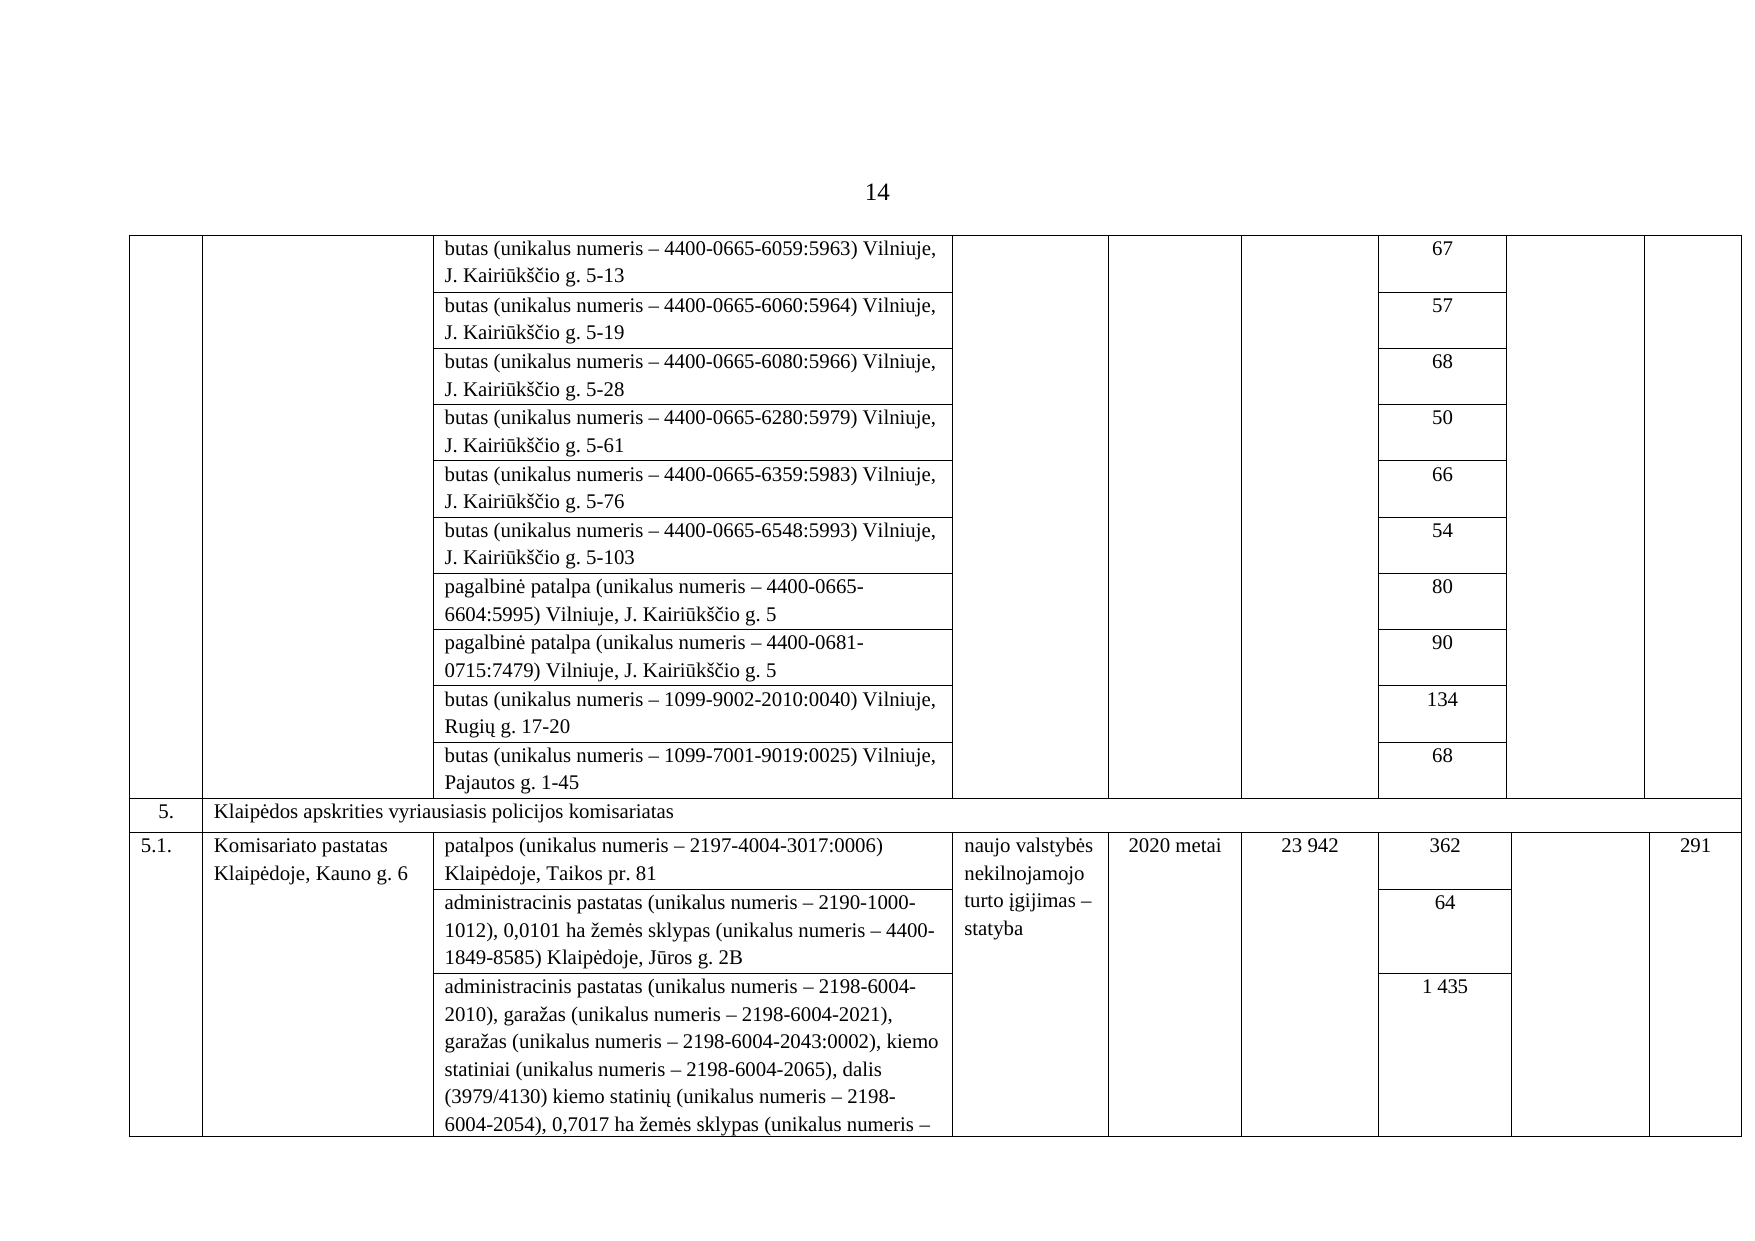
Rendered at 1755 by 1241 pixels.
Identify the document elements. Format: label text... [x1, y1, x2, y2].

table_cell 5.1. [130, 833, 202, 1136]
table_cell 80 [1379, 574, 1506, 629]
table_cell 90 [1379, 630, 1506, 685]
table_cell butas (unikalus numeris – 4400-0665-6080:5966) Vilniuje, J. Kairiūkščio g. 5-28 [434, 349, 952, 404]
table_cell Klaipėdos apskrities vyriausiasis policijos komisariatas [203, 799, 1741, 832]
table_cell butas (unikalus numeris – 4400-0665-6059:5963) Vilniuje, J. Kairiūkščio g. 5-13 [434, 236, 952, 292]
table_cell [1645, 236, 1741, 798]
table_cell 64 [1379, 890, 1511, 973]
table_cell 66 [1379, 461, 1506, 517]
table_cell patalpos (unikalus numeris – 2197-4004-3017:0006) Klaipėdoje, Taikos pr. 81 [434, 833, 952, 889]
table_cell 1 435 [1379, 974, 1511, 1136]
table_cell butas (unikalus numeris – 1099-9002-2010:0040) Vilniuje, Rugių g. 17-20 [434, 686, 952, 742]
table_cell 57 [1379, 293, 1506, 348]
table_cell pagalbinė patalpa (unikalus numeris – 4400-0665-6604:5995) Vilniuje, J. Kairiūkščio g. 5 [434, 574, 952, 629]
table_cell [1742, 573, 1754, 629]
table_cell [1742, 973, 1754, 1136]
table_cell [1742, 798, 1754, 832]
table_cell [1742, 685, 1754, 742]
table_cell [1742, 629, 1754, 685]
table_cell 5. [130, 799, 202, 832]
table_cell Komisariato pastatas Klaipėdoje, Kauno g. 6 [203, 833, 433, 1136]
table_cell 291 [1650, 833, 1741, 1136]
table_cell butas (unikalus numeris – 1099-7001-9019:0025) Vilniuje, Pajautos g. 1-45 [434, 743, 952, 798]
table_cell [1742, 517, 1754, 573]
table_cell 67 [1379, 236, 1506, 292]
table_cell [1742, 742, 1754, 798]
table_cell [203, 236, 433, 798]
table_cell [1742, 292, 1754, 348]
table_cell administracinis pastatas (unikalus numeris – 2190-1000-1012), 0,0101 ha žemės sklypas (unikalus numeris – 4400-1849-8585) Klaipėdoje, Jūros g. 2B [434, 890, 952, 973]
table_cell [1742, 235, 1754, 292]
table_cell 68 [1379, 743, 1506, 798]
table_cell butas (unikalus numeris – 4400-0665-6060:5964) Vilniuje, J. Kairiūkščio g. 5-19 [434, 293, 952, 348]
table_cell butas (unikalus numeris – 4400-0665-6280:5979) Vilniuje, J. Kairiūkščio g. 5-61 [434, 405, 952, 460]
table_cell [1109, 236, 1241, 798]
table_cell [1742, 348, 1754, 404]
table_cell [130, 236, 202, 798]
table_cell [1512, 833, 1649, 1136]
table_cell 362 [1379, 833, 1511, 889]
table_cell [1507, 236, 1644, 798]
table_cell [1742, 460, 1754, 517]
table_cell [1742, 889, 1754, 973]
table_cell naujo valstybės nekilnojamojo turto įgijimas – statyba [953, 833, 1108, 1136]
table_cell 23 942 [1242, 833, 1378, 1136]
table_cell 54 [1379, 518, 1506, 573]
table_cell 2020 metai [1109, 833, 1241, 1136]
table_cell pagalbinė patalpa (unikalus numeris – 4400-0681-0715:7479) Vilniuje, J. Kairiūkščio g. 5 [434, 630, 952, 685]
table_cell 50 [1379, 405, 1506, 460]
table_cell butas (unikalus numeris – 4400-0665-6548:5993) Vilniuje, J. Kairiūkščio g. 5-103 [434, 518, 952, 573]
table_cell 68 [1379, 349, 1506, 404]
table_cell administracinis pastatas (unikalus numeris – 2198-6004-2010), garažas (unikalus numeris – 2198-6004-2021), garažas (unikalus numeris – 2198-6004-2043:0002), kiemo statiniai (unikalus numeris – 2198-6004-2065), dalis (3979/4130) kiemo statinių (unikalus numeris – 2198-6004-2054), 0,7017 ha žemės sklypas (unikalus numeris – [434, 974, 952, 1136]
table_cell butas (unikalus numeris – 4400-0665-6359:5983) Vilniuje, J. Kairiūkščio g. 5-76 [434, 461, 952, 517]
table_cell [953, 236, 1108, 798]
table_cell 134 [1379, 686, 1506, 742]
table_cell [1742, 404, 1754, 460]
table_cell [1242, 236, 1378, 798]
table_cell [1742, 832, 1754, 889]
